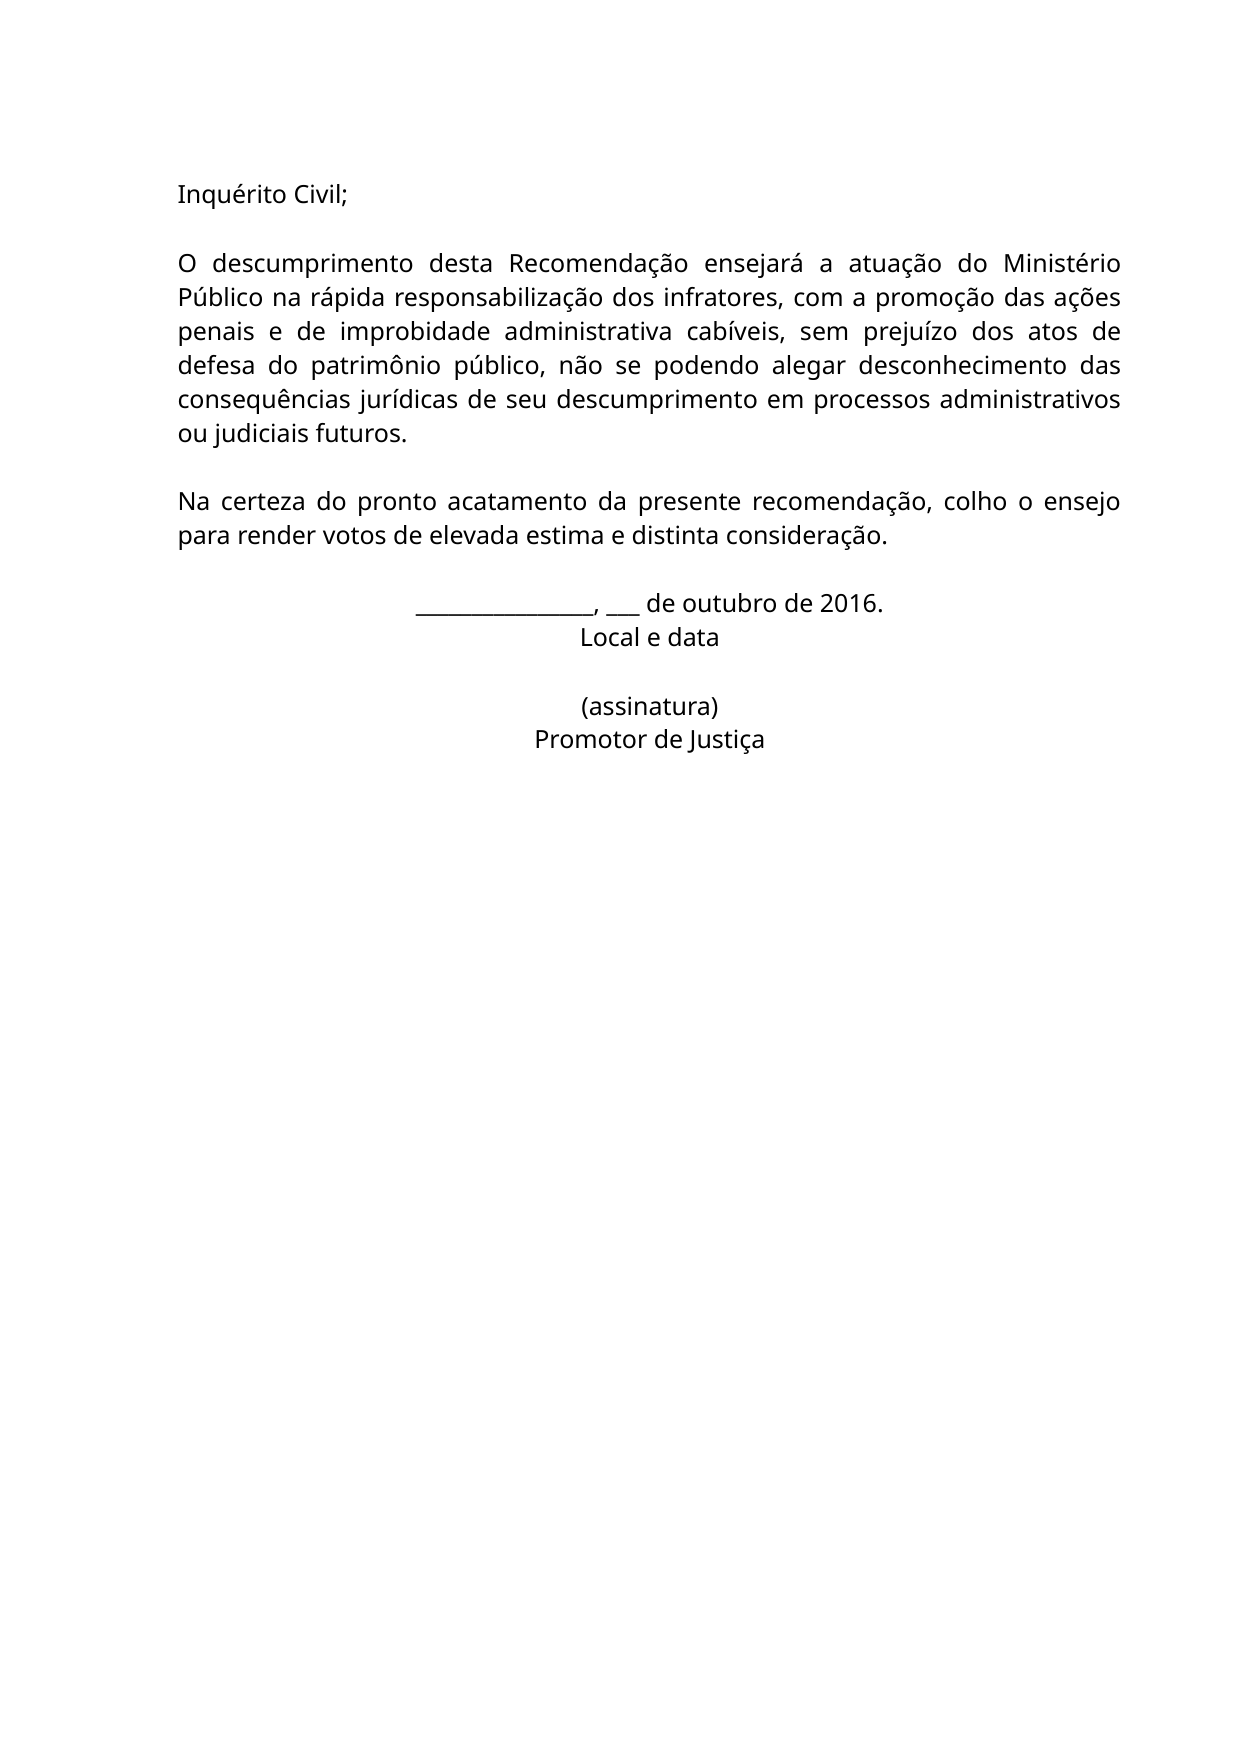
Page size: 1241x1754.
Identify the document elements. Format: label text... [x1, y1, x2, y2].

text (assinatura) [177, 688, 1122, 722]
text Promotor de Justiça [177, 722, 1122, 756]
text ________________, ___ de outubro de 2016. [177, 586, 1122, 620]
text Inquérito Civil; [177, 177, 1122, 211]
text Na certeza do pronto acatamento da presente recomendação, colho o ensejo para render votos de elevada estima e distinta consideração. [177, 484, 1122, 552]
text Local e data [177, 620, 1122, 654]
text O descumprimento desta Recomendação ensejará a atuação do Ministério Público na rápida responsabilização dos infratores, com a promoção das ações penais e de improbidade administrativa cabíveis, sem prejuízo dos atos de defesa do patrimônio público, não se podendo alegar desconhecimento das consequências jurídicas de seu descumprimento em processos administrativos ou judiciais futuros. [177, 245, 1122, 450]
